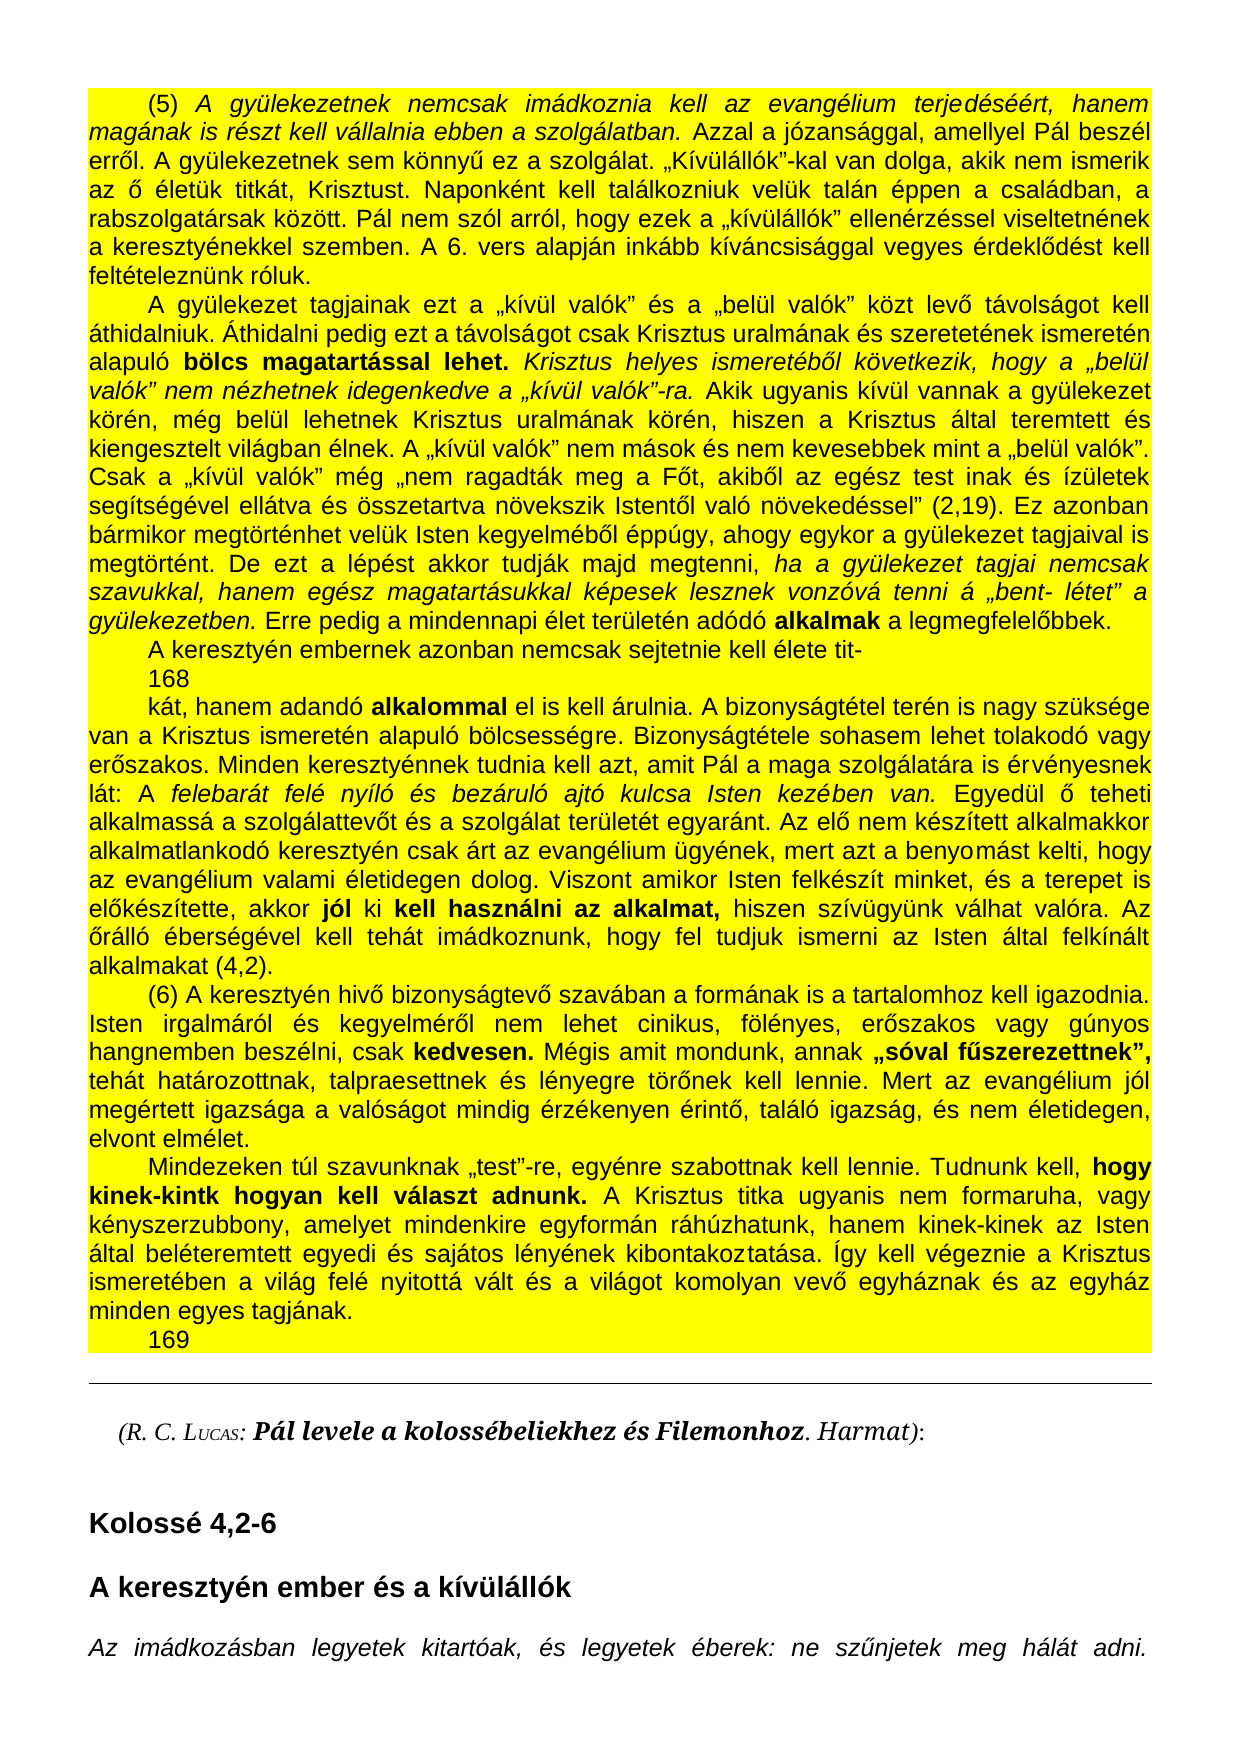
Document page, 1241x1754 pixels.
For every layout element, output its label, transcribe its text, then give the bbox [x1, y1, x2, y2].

text Mindezeken túl szavunknak „test”-re, egyénre szabottnak kell lennie. Tudnunk kell, hogy kinek-kintk hogyan kell választ adnunk. A Krisztus titka ugyanis nem formaruha, vagy kényszerzubbony, amelyet mindenkire egyformán ráhúzhatunk, hanem kinek-kinek az Isten által beléteremtett egyedi és sajátos lényének kibontakoz­tatása. Így kell végeznie a Krisztus ismeretében a világ felé nyitot­tá vált és a világot komolyan vevő egyháznak és az egyház minden egyes tagjának. [88, 1152, 1152, 1325]
text A keresztyén ember és a kívülállók [88, 1570, 1152, 1603]
text kát, hanem adandó alkalommal el is kell árulnia. A bizonyságtétel terén is nagy szüksége van a Krisztus ismeretén alapuló bölcsesség­re. Bizonyságtétele sohasem lehet tolakodó vagy erőszakos. Minden keresztyénnek tudnia kell azt, amit Pál a maga szolgálatára is ér­vényesnek lát: A felebarát felé nyíló és bezáruló ajtó kulcsa Isten kezé­ben van. Egyedül ő teheti alkalmassá a szolgálattevőt és a szolgálat területét egyaránt. Az elő nem készített alkalmakkor alkalmatlan­kodó keresztyén csak árt az evangélium ügyének, mert azt a benyo­mást kelti, hogy az evangélium valami életidegen dolog. Viszont ami­kor Isten felkészít minket, és a terepet is előkészítette, akkor jól ki kell használni az alkalmat, hiszen szívügyünk válhat valóra. Az őrálló éberségével kell tehát imádkoznunk, hogy fel tudjuk ismerni az Isten által felkínált alkalmakat (4,2). [88, 692, 1152, 980]
text (6) A keresztyén hivő bizonyságtevő szavában a formának is a tartalomhoz kell igazodnia. Isten irgalmáról és kegyelméről nem lehet cinikus, fölényes, erőszakos vagy gúnyos hangnemben beszél­ni, csak kedvesen. Mégis amit mondunk, annak „sóval fűszerezett­nek”, tehát határozottnak, talpraesettnek és lényegre törőnek kell lennie. Mert az evangélium jól megértett igazsága a valóságot min­dig érzékenyen érintő, találó igazság, és nem életidegen, elvont elmé­let. [88, 980, 1152, 1152]
text Az imádkozásban legyetek kitartóak, és legyetek éberek: ne szűnjetek meg hálát adni. [88, 1633, 1152, 1662]
text 169 [88, 1325, 1152, 1353]
text 168 [88, 663, 1152, 692]
text A keresztyén embernek azonban nemcsak sejtetnie kell élete tit- [88, 635, 1152, 663]
text (R. C. Lucas: Pál levele a kolossébeliekhez és Filemonhoz. Harmat): [88, 1384, 1152, 1477]
text (5) A gyülekezetnek nemcsak imádkoznia kell az evangélium terje­déséért, hanem magának is részt kell vállalnia ebben a szolgálatban. Azzal a józansággal, amellyel Pál beszél erről. A gyülekezetnek sem könnyű ez a szolgálat. „Kívülállók”-kal van dolga, akik nem ismerik az ő életük titkát, Krisztust. Naponként kell találkozniuk velük talán éppen a családban, a rabszolgatársak között. Pál nem szól arról, hogy ezek a „kívülállók” ellenérzéssel viseltetnének a keresz­tyénekkel szemben. A 6. vers alapján inkább kíváncsisággal vegyes érdeklődést kell feltételeznünk róluk. [88, 88, 1152, 290]
text Kolossé 4,2-6 [88, 1506, 1152, 1540]
text A gyülekezet tagjainak ezt a „kívül valók” és a „belül valók” közt levő távolságot kell áthidalniuk. Áthidalni pedig ezt a távolsá­got csak Krisztus uralmának és szeretetének ismeretén alapuló bölcs magatartással lehet. Krisztus helyes ismeretéből következik, hogy a „belül valók” nem nézhetnek idegenkedve a „kívül valók”-ra. Akik ugyanis kívül vannak a gyülekezet körén, még belül lehetnek Krisz­tus uralmának körén, hiszen a Krisztus által teremtett és kiengesz­telt világban élnek. A „kívül valók” nem mások és nem kevesebbek mint a „belül valók”. Csak a „kívül valók” még „nem ragadták meg a Főt, akiből az egész test inak és ízületek segítségével ellátva és összetartva növekszik Istentől való növekedéssel” (2,19). Ez azonban bármikor megtörténhet velük Isten kegyelméből éppúgy, ahogy egykor a gyülekezet tagjaival is megtörtént. De ezt a lépést akkor tudják majd megtenni, ha a gyülekezet tagjai nemcsak szavukkal, hanem egész magatartásukkal képesek lesznek vonzóvá tenni á „bent- létet” a gyülekezetben. Erre pedig a mindennapi élet területén adódó alkalmak a legmegfelelőbbek. [88, 290, 1152, 635]
